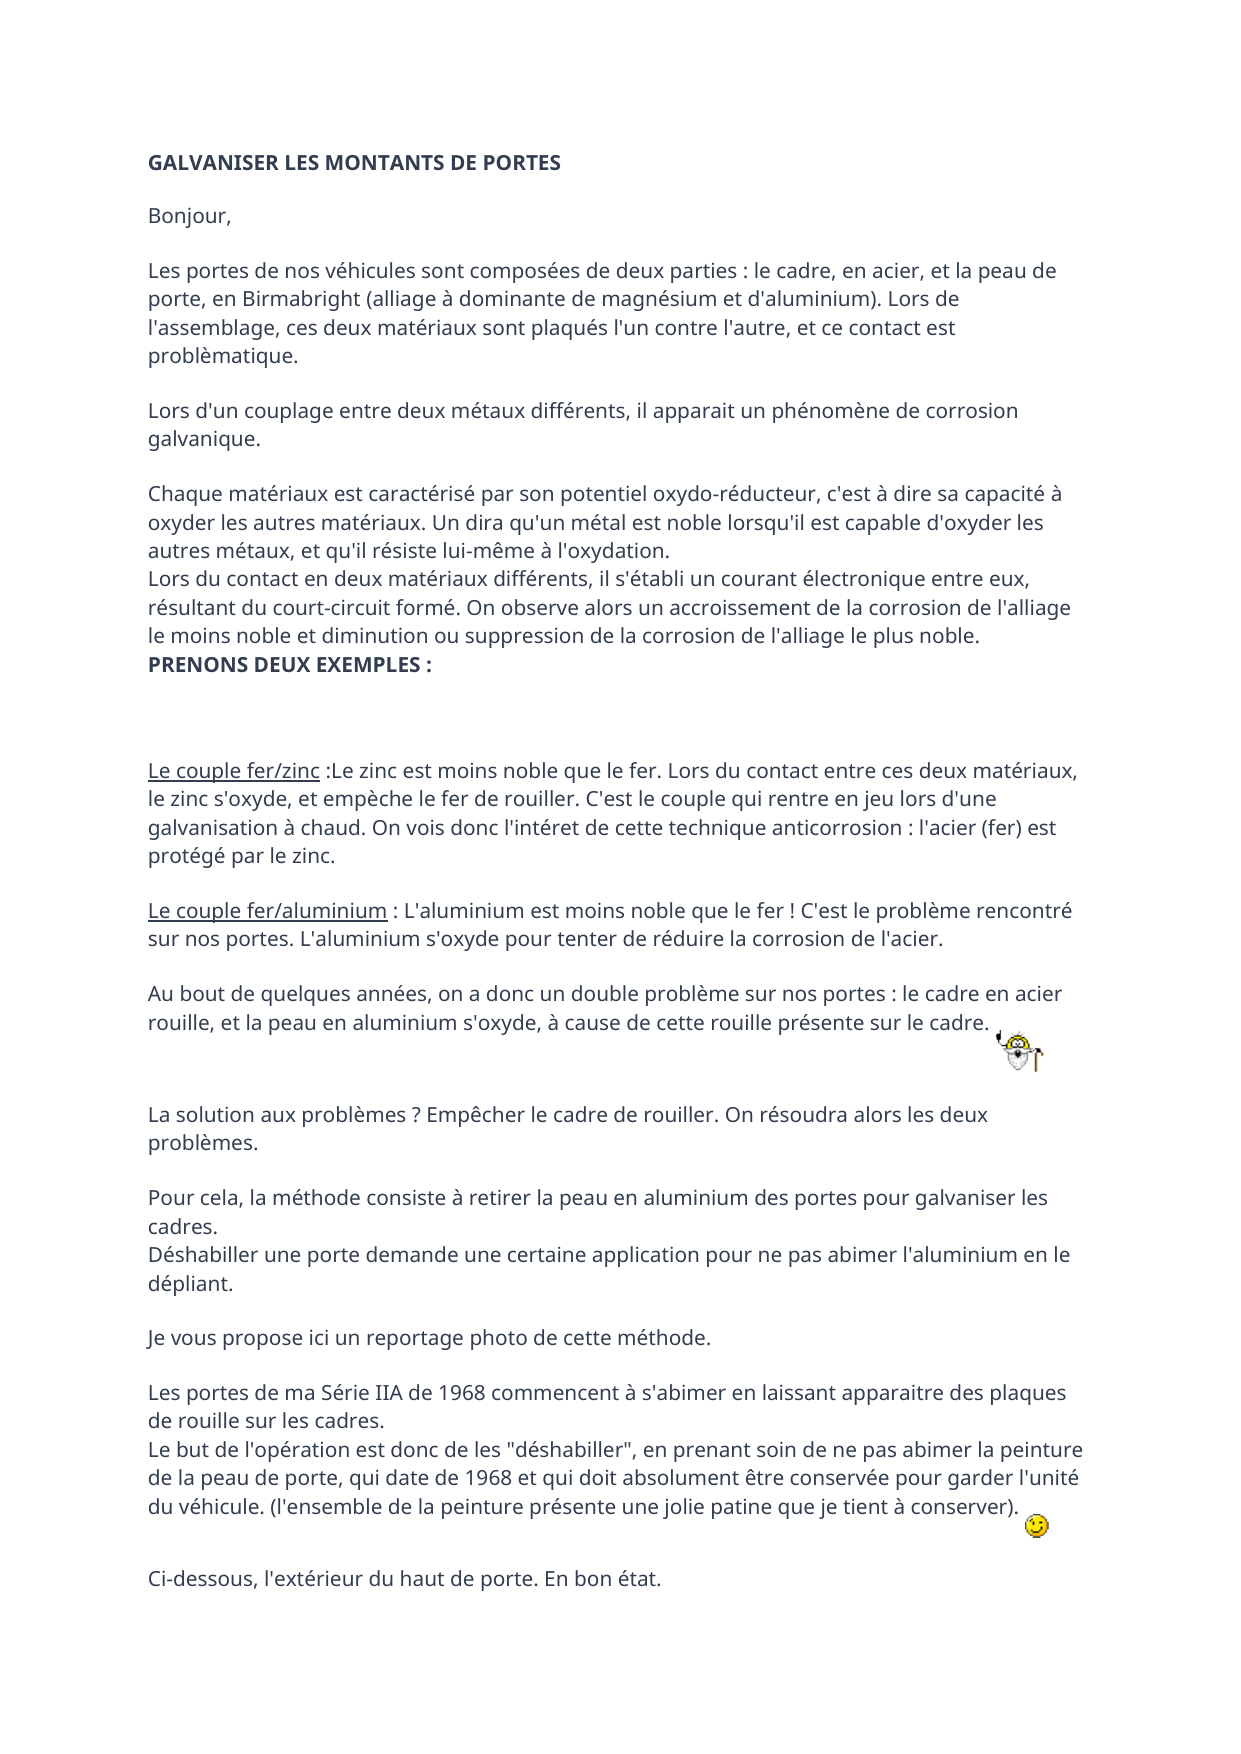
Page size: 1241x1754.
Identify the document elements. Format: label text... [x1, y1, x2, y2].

text Au bout de quelques années, on a donc un double problème sur nos portes : le cadre en acier rouille, et la peau en aluminium s'oxyde, à cause de cette rouille présente sur le cadre. [148, 979, 1093, 1074]
text Pour cela, la méthode consiste à retirer la peau en aluminium des portes pour galvaniser les cadres. [148, 1183, 1093, 1240]
text Ci-dessous, l'extérieur du haut de porte. En bon état. [148, 1564, 1093, 1592]
text Le couple fer/aluminium : L'aluminium est moins noble que le fer ! C'est le problème rencontré sur nos portes. L'aluminium s'oxyde pour tenter de réduire la corrosion de l'acier. [148, 896, 1093, 953]
text Les portes de nos véhicules sont composées de deux parties : le cadre, en acier, et la peau de porte, en Birmabright (alliage à dominante de magnésium et d'aluminium). Lors de l'assemblage, ces deux matériaux sont plaqués l'un contre l'autre, et ce contact est problèmatique. [148, 256, 1093, 369]
subtitle Galvaniser les montants de portes [148, 148, 1093, 176]
subtitle Prenons deux exemples : [148, 650, 1093, 678]
text Je vous propose ici un reportage photo de cette méthode. [148, 1323, 1093, 1352]
picture [1025, 1514, 1049, 1538]
picture [995, 1030, 1046, 1074]
text Le but de l'opération est donc de les "déshabiller", en prenant soin de ne pas abimer la peinture de la peau de porte, qui date de 1968 et qui doit absolument être conservée pour garder l'unité du véhicule. (l'ensemble de la peinture présente une jolie patine que je tient à conserver). [148, 1435, 1093, 1538]
text Le couple fer/zinc :Le zinc est moins noble que le fer. Lors du contact entre ces deux matériaux, le zinc s'oxyde, et empèche le fer de rouiller. C'est le couple qui rentre en jeu lors d'une galvanisation à chaud. On vois donc l'intéret de cette technique anticorrosion : l'acier (fer) est protégé par le zinc. [148, 756, 1093, 870]
text Chaque matériaux est caractérisé par son potentiel oxydo-réducteur, c'est à dire sa capacité à oxyder les autres matériaux. Un dira qu'un métal est noble lorsqu'il est capable d'oxyder les autres métaux, et qu'il résiste lui-même à l'oxydation. [148, 479, 1093, 564]
text La solution aux problèmes ? Empêcher le cadre de rouiller. On résoudra alors les deux problèmes. [148, 1100, 1093, 1157]
text Déshabiller une porte demande une certaine application pour ne pas abimer l'aluminium en le dépliant. [148, 1240, 1093, 1297]
text Lors d'un couplage entre deux métaux différents, il apparait un phénomène de corrosion galvanique. [148, 396, 1093, 453]
text Bonjour, [148, 201, 1093, 229]
text Les portes de ma Série IIA de 1968 commencent à s'abimer en laissant apparaitre des plaques de rouille sur les cadres. [148, 1378, 1093, 1435]
text Lors du contact en deux matériaux différents, il s'établi un courant électronique entre eux, résultant du court-circuit formé. On observe alors un accroissement de la corrosion de l'alliage le moins noble et diminution ou suppression de la corrosion de l'alliage le plus noble. [148, 564, 1093, 650]
